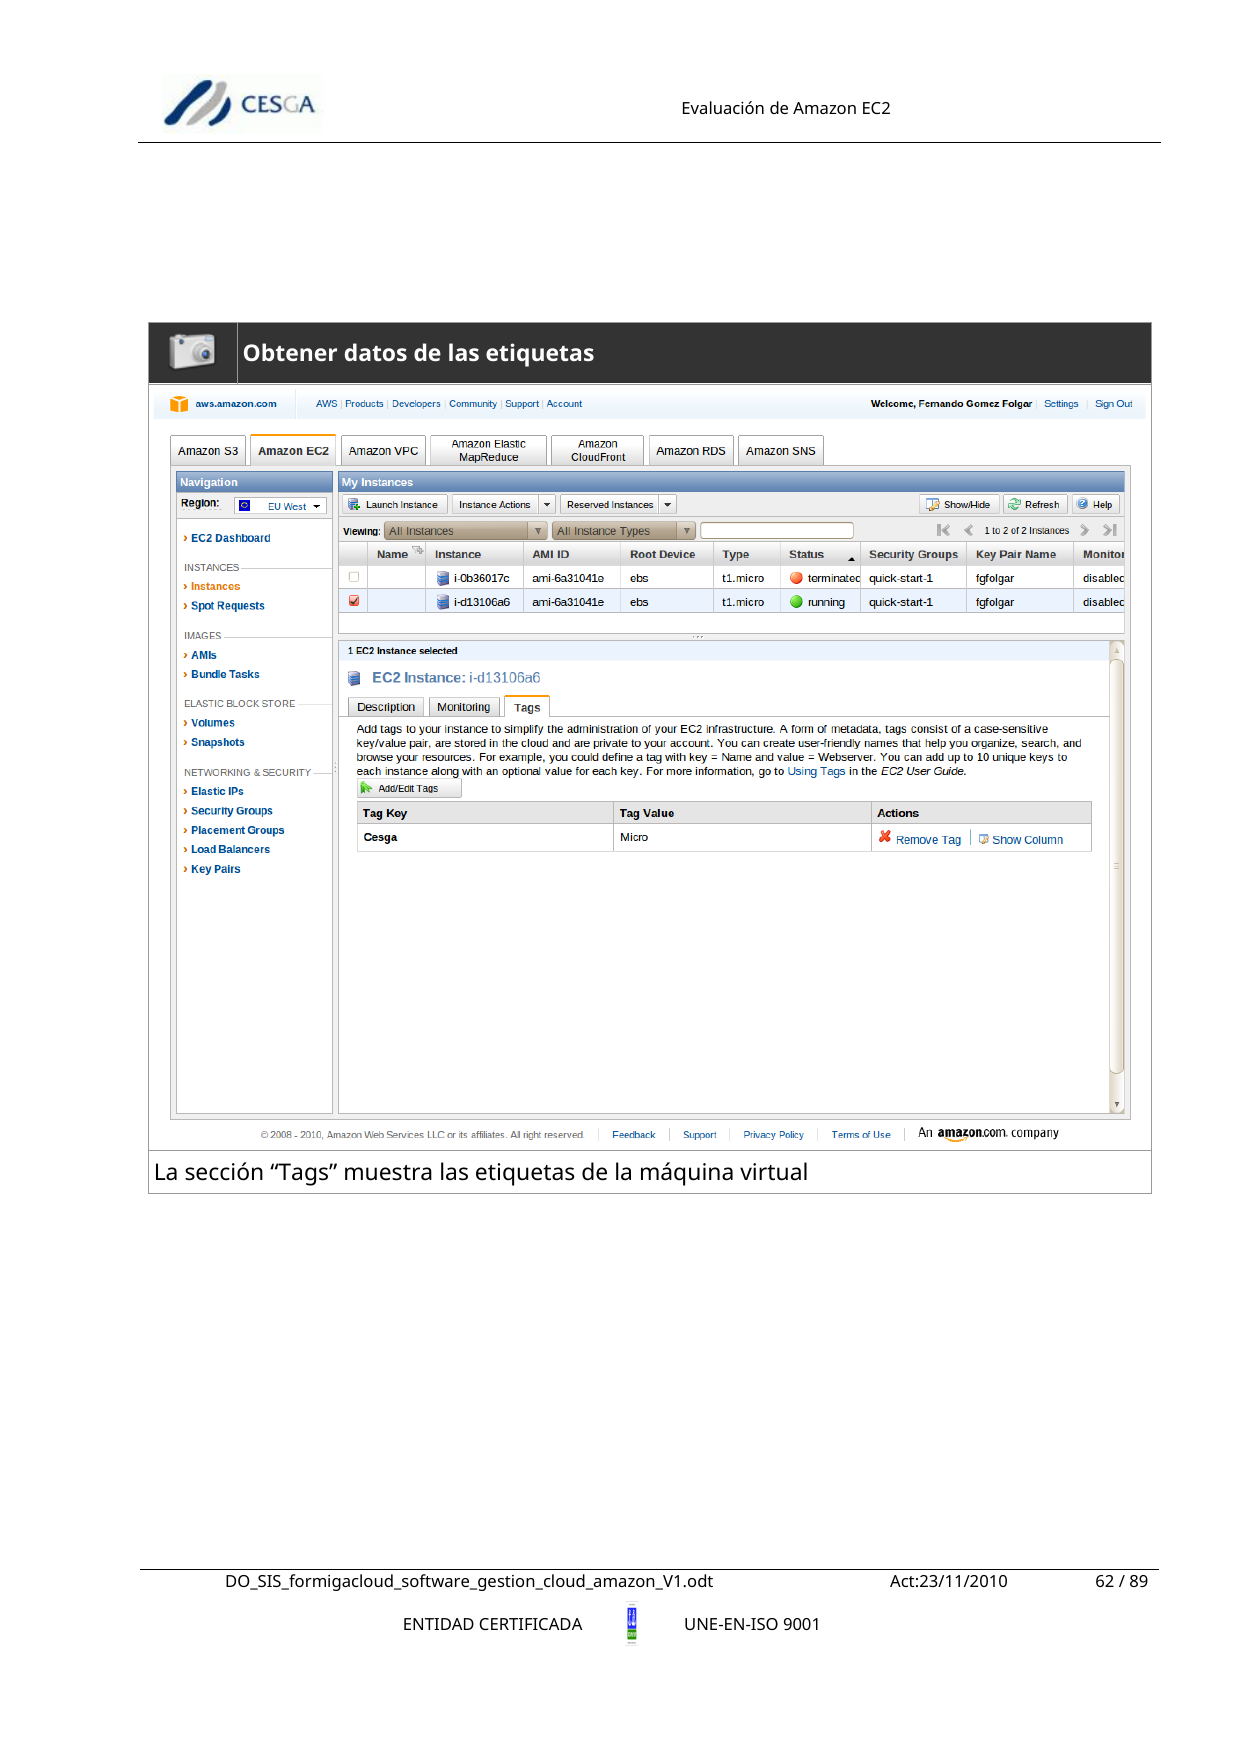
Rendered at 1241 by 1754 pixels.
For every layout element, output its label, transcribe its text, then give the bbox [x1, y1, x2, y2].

table_cell La sección “Tags” muestra las etiquetas de la máquina virtual [149, 1151, 1151, 1193]
table_header Obtener datos de las etiquetas [238, 323, 1151, 383]
table_header [149, 323, 237, 383]
picture [625, 1601, 639, 1646]
picture [153, 389, 1146, 1145]
table_cell [149, 385, 1151, 1150]
picture [162, 74, 328, 136]
picture [167, 327, 218, 378]
